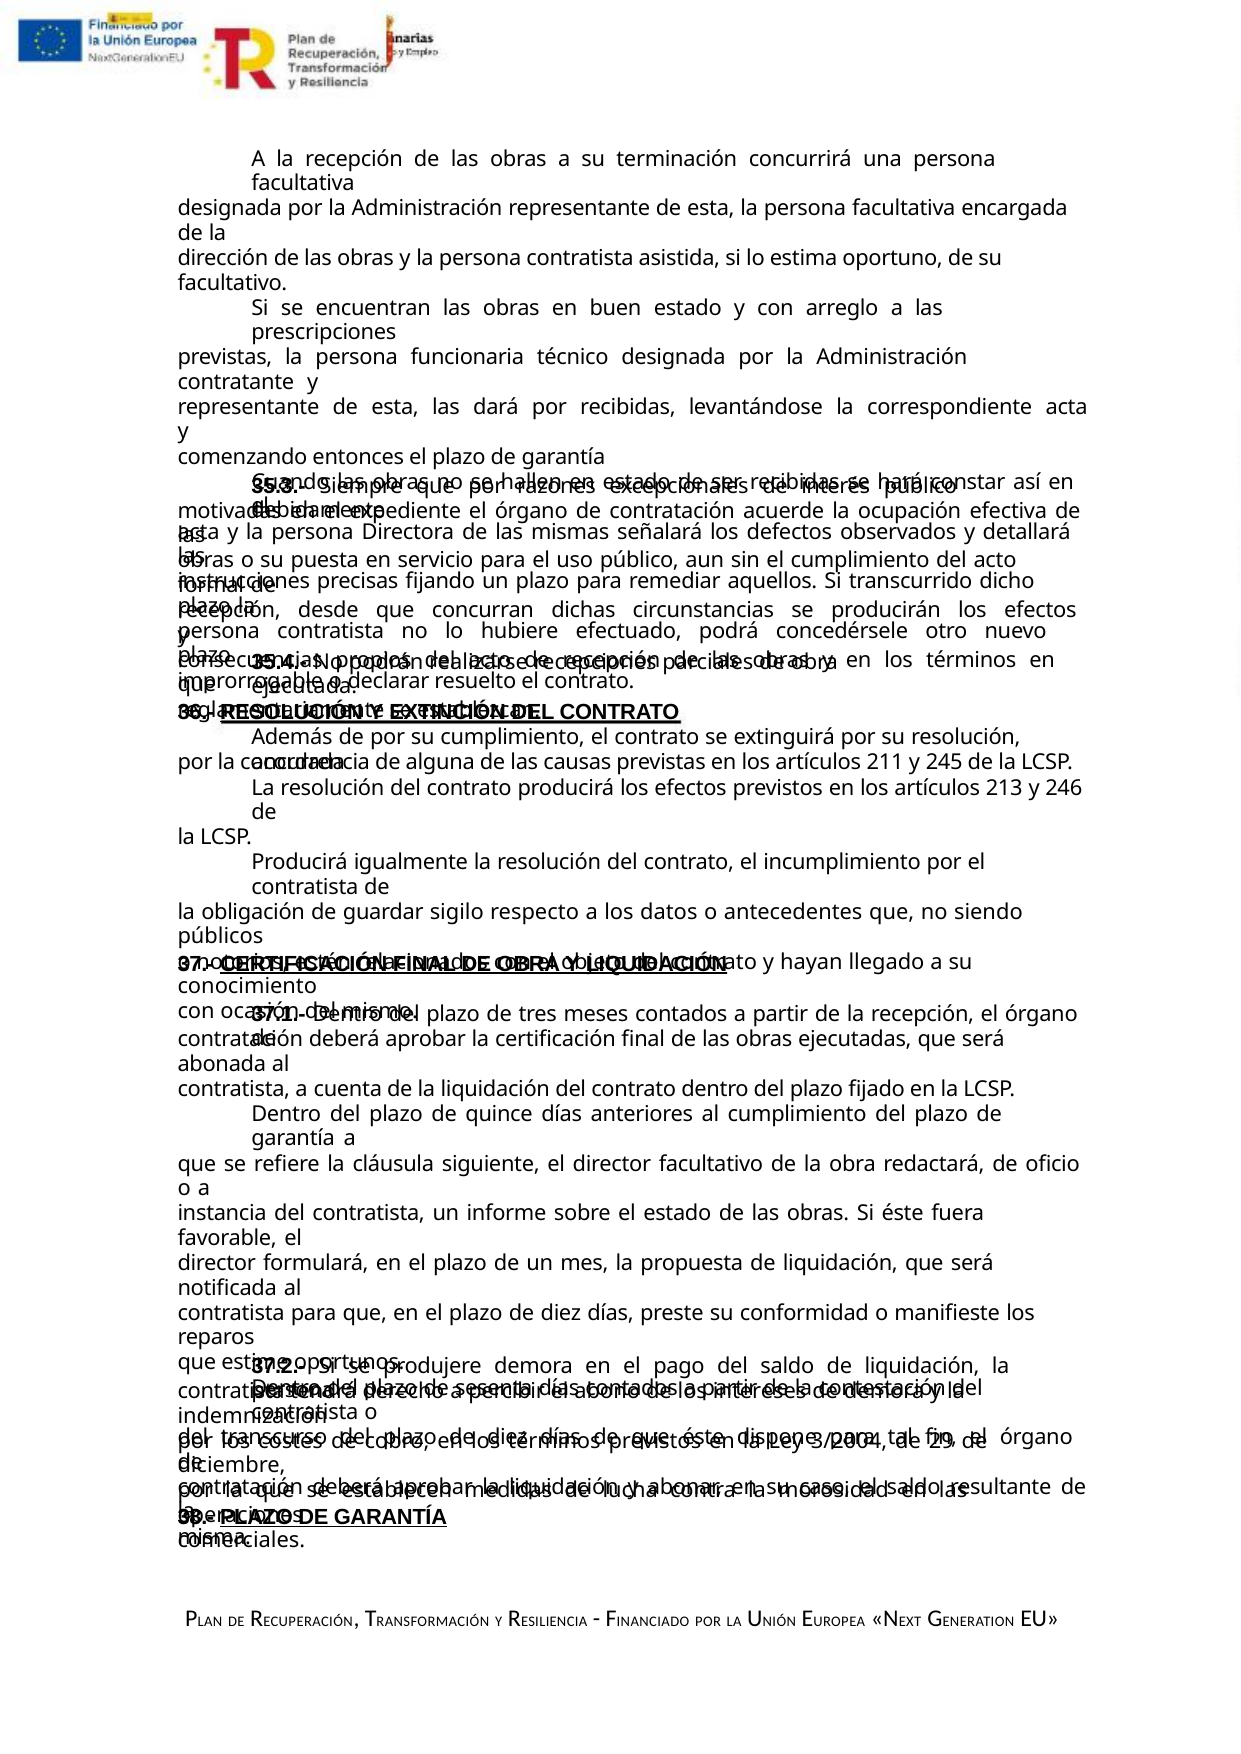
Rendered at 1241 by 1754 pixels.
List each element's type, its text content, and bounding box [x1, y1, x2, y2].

text La resolución del contrato producirá los efectos previstos en los artículos 213 y 246 de [251, 775, 1088, 824]
text obras o su puesta en servicio para el uso público, aun sin el cumplimiento del acto formal de [177, 548, 1088, 597]
text la obligación de guardar sigilo respecto a los datos o antecedentes que, no siendo públicos [177, 900, 1088, 949]
text dirección de las obras y la persona contratista asistida, si lo estima oportuno, de su facultativo. [177, 246, 1088, 295]
text consecuencias propios del acto de recepción de las obras y en los términos en que [177, 648, 1088, 697]
text comenzando entonces el plazo de garantía [177, 444, 1088, 469]
text previstas, la persona funcionaria técnico designada por la Administración contratante y [177, 345, 1088, 394]
text designada por la Administración representante de esta, la persona facultativa encargada de la [177, 196, 1088, 245]
text 35.4.- No podrán realizarse recepciones parciales de obra ejecutada. [251, 649, 946, 698]
text la LCSP. [177, 825, 1088, 849]
text representante de esta, las dará por recibidas, levantándose la correspondiente acta y [177, 395, 1088, 444]
text comerciales. [177, 1528, 1088, 1552]
text Producirá igualmente la resolución del contrato, el incumplimiento por el contratista de [251, 850, 1088, 899]
text 35.3.- Siempre que por razones excepcionales de interés público debidamente [251, 473, 1088, 499]
text que se refiere la cláusula siguiente, el director facultativo de la obra redactará, de oficio o a [177, 1151, 1088, 1200]
text contratación deberá aprobar la certificación final de las obras ejecutadas, que será abonada al [177, 1027, 1088, 1076]
text 37.1.- Dentro del plazo de tres meses contados a partir de la recepción, el órgano de [251, 1002, 1088, 1027]
text instancia del contratista, un informe sobre el estado de las obras. Si éste fuera favorable, el [177, 1201, 1088, 1250]
text PLAN DE RECUPERACIÓN, TRANSFORMACIÓN Y RESILIENCIA - FINANCIADO POR LA UNIÓN EUROPEA «NEXT GENERATION EU» [185, 1604, 1083, 1632]
text que estime oportunos. [177, 1350, 1088, 1375]
text Dentro del plazo de quince días anteriores al cumplimiento del plazo de garantía a [251, 1102, 1088, 1151]
text por la concurrencia de alguna de las causas previstas en los artículos 211 y 245 de la LCSP. [177, 750, 1088, 774]
text reglamentariamente se establezcan. [177, 697, 1088, 722]
text por la que se establecen medidas de lucha contra la morosidad en las operaciones [177, 1478, 1088, 1527]
text Si se encuentran las obras en buen estado y con arreglo a las prescripciones [251, 296, 1088, 344]
text por los costes de cobro, en los términos previstos en la Ley 3/2004, de 29 de diciembre, [177, 1429, 1088, 1478]
text 37.2.- Si se produjere demora en el pago del saldo de liquidación, la persona [251, 1354, 1088, 1379]
text contratista para que, en el plazo de diez días, preste su conformidad o manifieste los reparos [177, 1301, 1088, 1349]
text o notorios, estén relacionados con el objeto del contrato y hayan llegado a su conocimiento [177, 949, 1088, 998]
text motivadas en el expediente el órgano de contratación acuerde la ocupación efectiva de las [177, 499, 1088, 548]
text director formulará, en el plazo de un mes, la propuesta de liquidación, que será notificada al [177, 1251, 1088, 1300]
text contratista, a cuenta de la liquidación del contrato dentro del plazo fijado en la LCSP. [177, 1077, 1088, 1101]
text A la recepción de las obras a su terminación concurrirá una persona facultativa [251, 146, 1088, 195]
text 37.- CERTIFICACIÓN FINAL DE OBRA Y LIQUIDACIÓN [177, 951, 752, 976]
text 36.- RESOLUCIÓN Y EXTINCIÓN DEL CONTRATO [177, 700, 705, 724]
text 38.- PLAZO DE GARANTÍA [177, 1505, 472, 1529]
text con ocasión del mismo. [177, 999, 1088, 1024]
text contratista tendrá derecho a percibir el abono de los intereses de demora y la indemnización [177, 1379, 1088, 1428]
text Además de por su cumplimiento, el contrato se extinguirá por su resolución, acordada [251, 725, 1088, 750]
text recepción, desde que concurran dichas circunstancias se producirán los efectos y [177, 598, 1088, 647]
